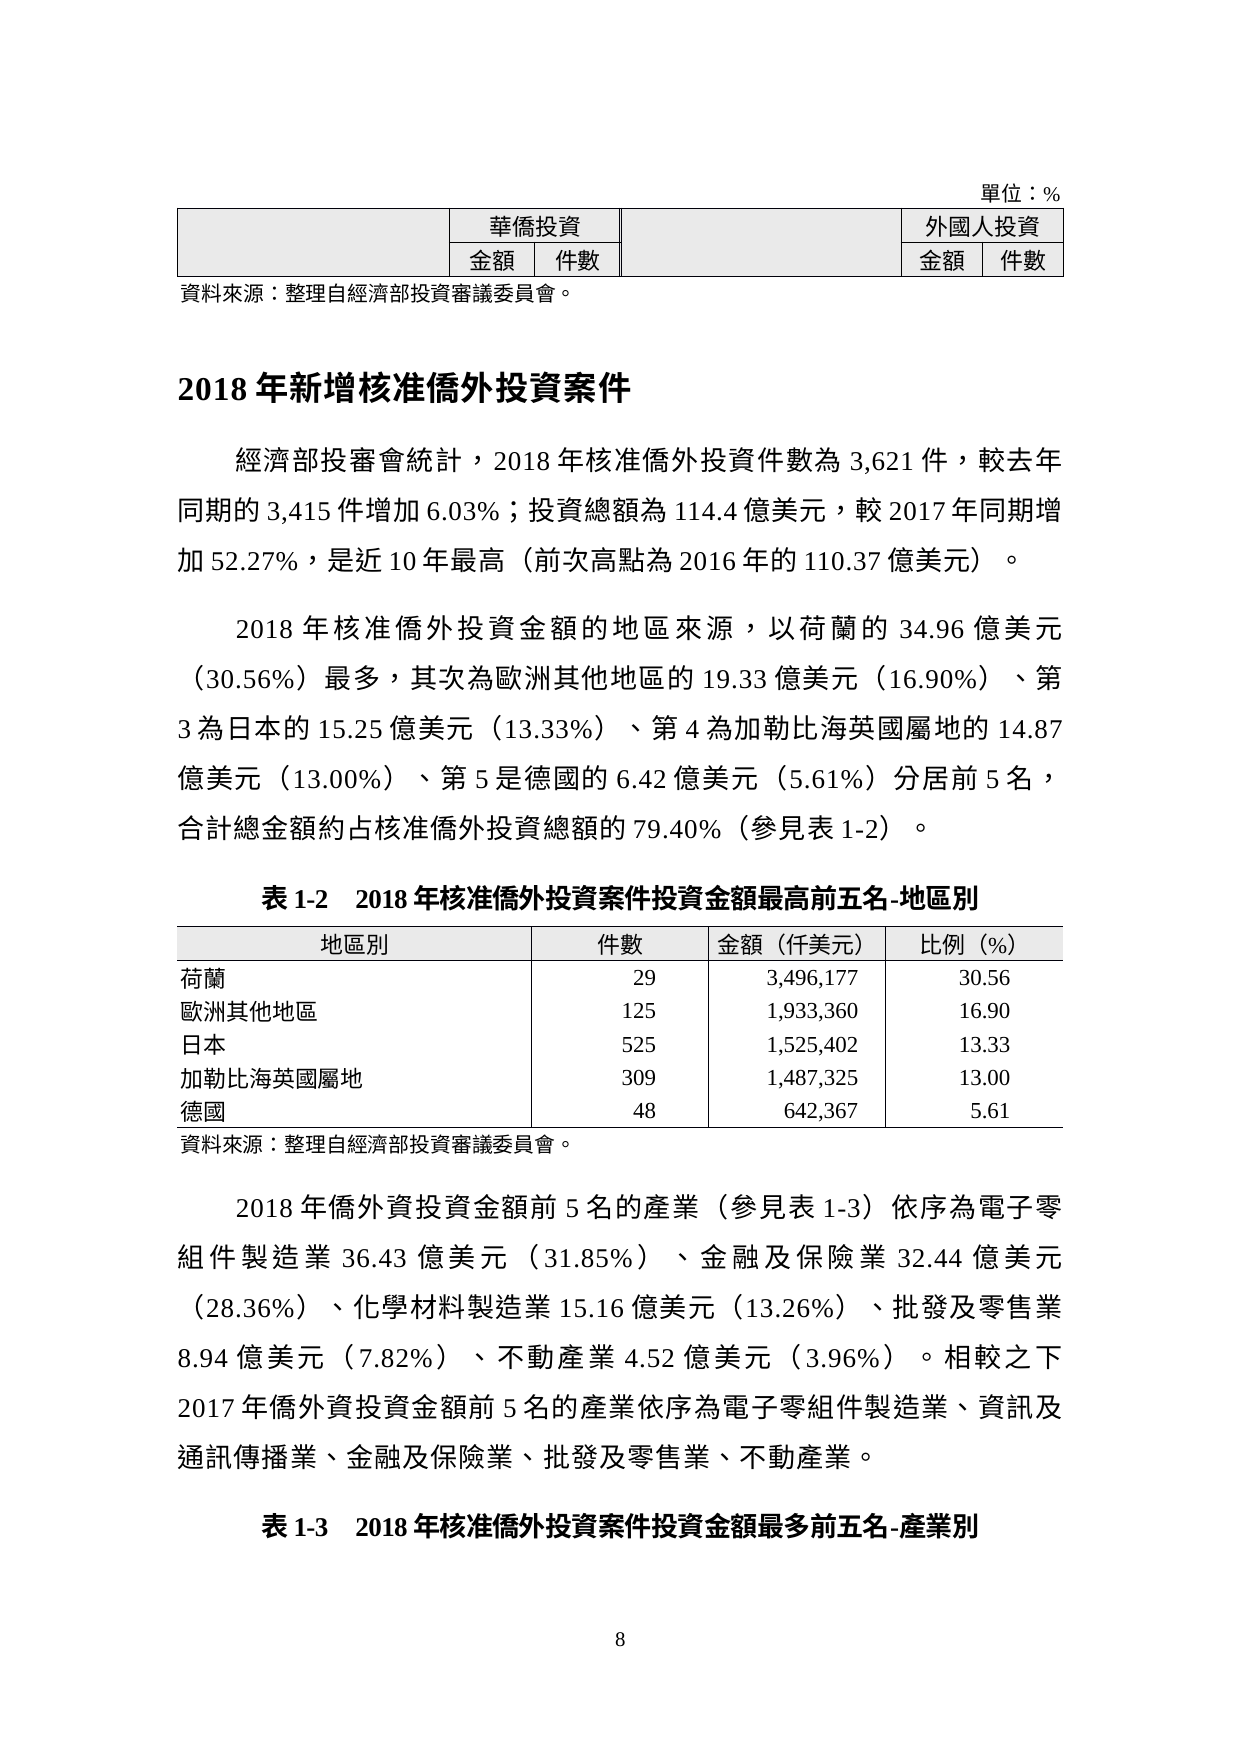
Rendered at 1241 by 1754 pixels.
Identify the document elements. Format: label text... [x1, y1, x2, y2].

table_cell 資料來源：整理自經濟部投資審議委員會。 [177, 277, 1063, 307]
table_cell 1,525,402 [709, 1027, 885, 1061]
table_cell 309 [532, 1061, 708, 1094]
table_header 單位：% [177, 177, 1063, 207]
text 2018年僑外資投資金額前5名的產業（參見表1-3）依序為電子零組件製造業36.43億美元（31.85%）、金融及保險業32.44億美元（28.36%）、化學材料製造業15.16億美元（13.26%）、批發及零售業8.94億美元（7.82%）、不動產業4.52億美元（3.96%）。相較之下2017年僑外資投資金額前5名的產業依序為電子零組件製造業、資訊及通訊傳播業、金融及保險業、批發及零售業、不動產業。 [177, 1177, 1063, 1477]
table_cell 日本 [177, 1027, 531, 1061]
text 表1-2 2018年核准僑外投資案件投資金額最高前五名-地區別 [177, 877, 1063, 916]
table_cell [622, 209, 901, 276]
table_cell 48 [532, 1094, 708, 1127]
table_cell 1,487,325 [709, 1061, 885, 1094]
table_cell 30.56 [886, 961, 1063, 994]
table_cell 3,496,177 [709, 961, 885, 994]
text 經濟部投審會統計，2018年核准僑外投資件數為3,621件，較去年同期的3,415件增加6.03%；投資總額為114.4億美元，較2017年同期增加52.27%，是近10年最高（前次高點為2016年的110.37億美元）。 [177, 430, 1063, 580]
table_header 件數 [532, 927, 708, 960]
table_cell 5.61 [886, 1094, 1063, 1127]
table_cell 件數 [983, 243, 1063, 276]
text 表1-3 2018年核准僑外投資案件投資金額最多前五名-產業別 [177, 1505, 1063, 1544]
table_cell 1,933,360 [709, 994, 885, 1027]
table_cell 13.33 [886, 1027, 1063, 1061]
table_cell 資料來源：整理自經濟部投資審議委員會。 [177, 1128, 1063, 1158]
table_cell 外國人投資 [902, 209, 1063, 242]
text 2018年核准僑外投資金額的地區來源，以荷蘭的34.96億美元（30.56%）最多，其次為歐洲其他地區的19.33億美元（16.90%）、第3為日本的15.25億美元（13.33%）、第4為加勒比海英國屬地的14.87億美元（13.00%）、第5是德國的6.42億美元（5.61%）分居前5名，合計總金額約占核准僑外投資總額的79.40%（參見表1-2）。 [177, 599, 1063, 849]
table_cell 642,367 [709, 1094, 885, 1127]
table_cell 加勒比海英國屬地 [177, 1061, 531, 1094]
table_cell 金額 [902, 243, 982, 276]
table_cell 13.00 [886, 1061, 1063, 1094]
table_cell 德國 [177, 1094, 531, 1127]
table_cell 125 [532, 994, 708, 1027]
table_cell 華僑投資 [450, 209, 619, 242]
table_header 金額（仟美元） [709, 927, 885, 960]
table_cell 525 [532, 1027, 708, 1061]
table_cell 歐洲其他地區 [177, 994, 531, 1027]
table_cell 件數 [535, 243, 619, 276]
table_cell 29 [532, 961, 708, 994]
table_cell [178, 209, 449, 276]
table_header 比例（%） [886, 927, 1063, 960]
table_header 地區別 [177, 927, 531, 960]
table_cell 16.90 [886, 994, 1063, 1027]
table_cell 金額 [450, 243, 534, 276]
subtitle 2018年新增核准僑外投資案件 [177, 357, 1063, 411]
table_cell 荷蘭 [177, 961, 531, 994]
